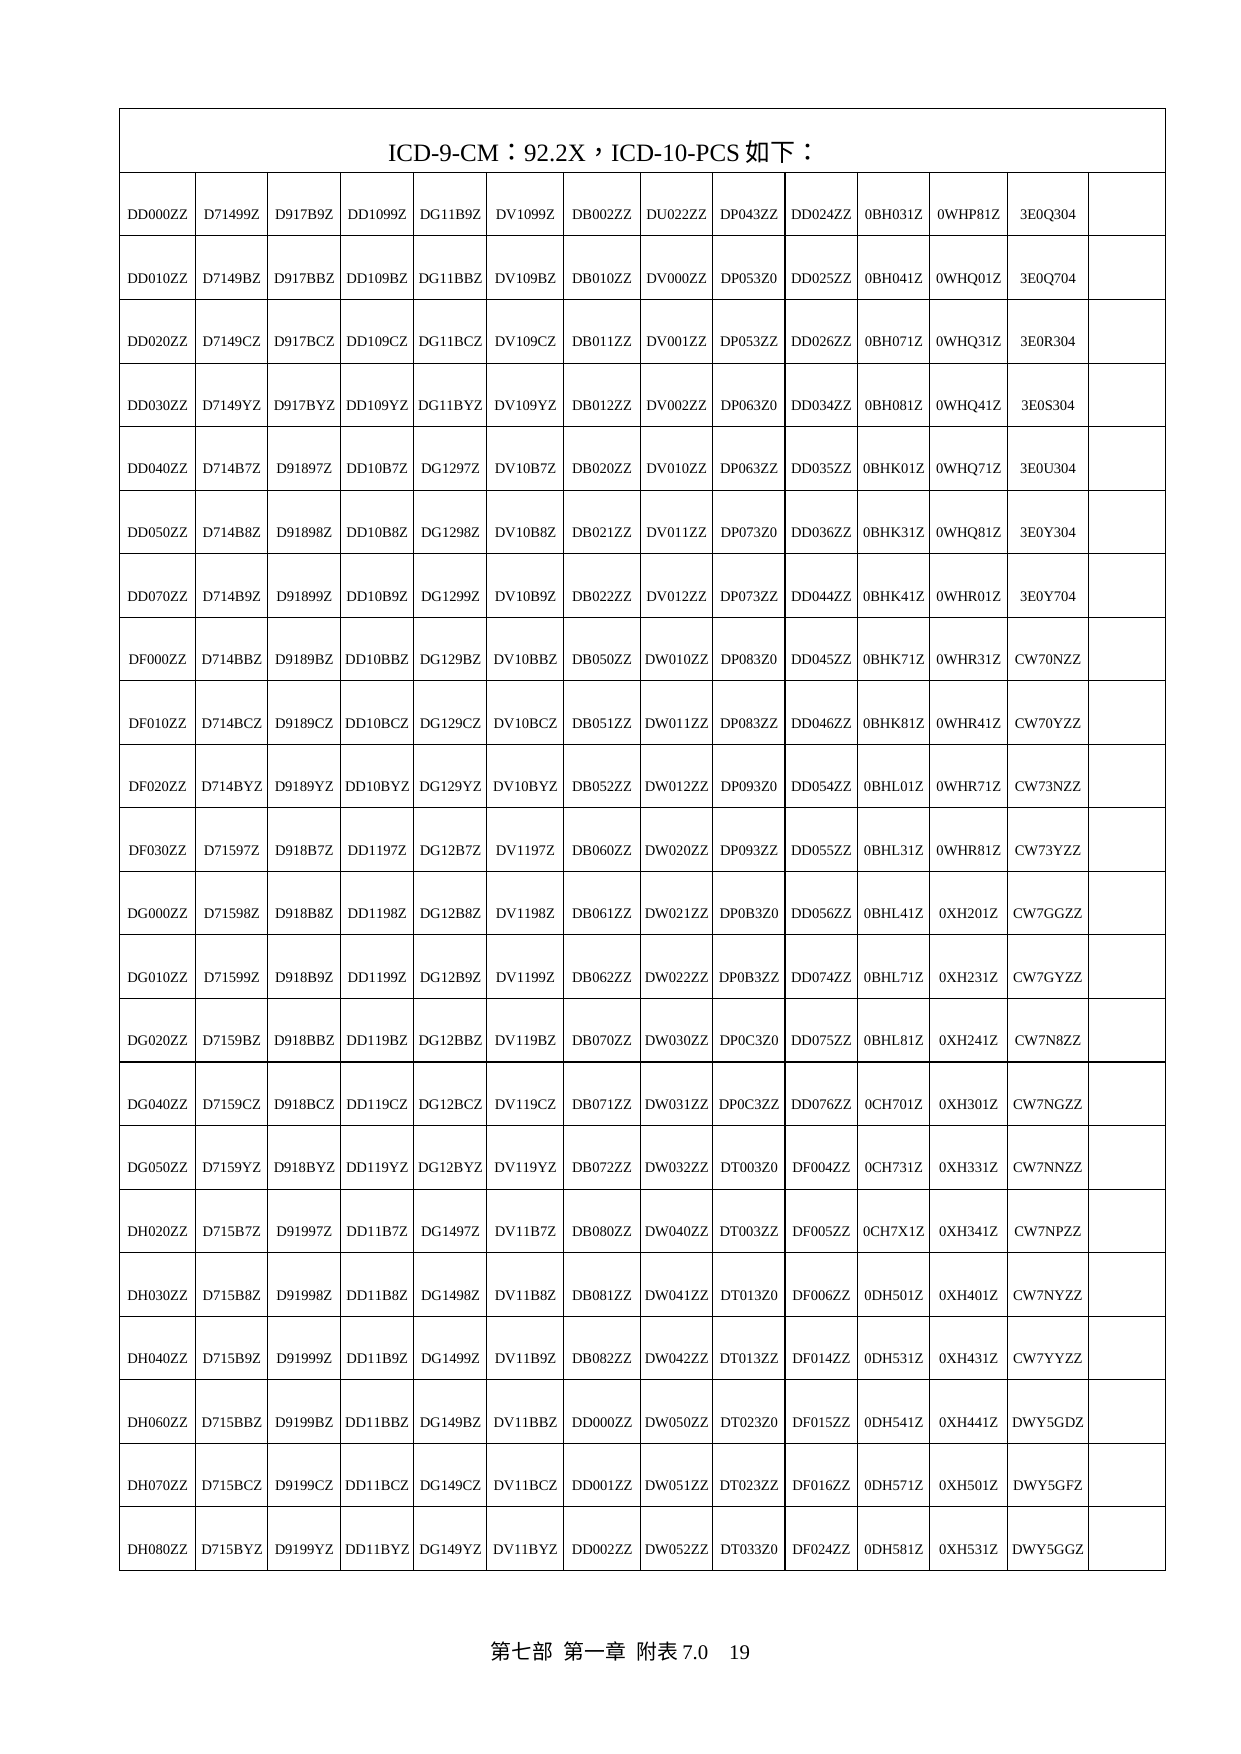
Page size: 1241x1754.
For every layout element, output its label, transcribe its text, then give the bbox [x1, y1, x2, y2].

table_cell D7159CZ [196, 1063, 267, 1125]
table_cell D918B8Z [268, 872, 340, 934]
table_cell DD036ZZ [786, 491, 857, 553]
table_cell 0XH301Z [930, 1063, 1007, 1125]
table_cell 0XH401Z [930, 1253, 1007, 1316]
table_cell DP0B3ZZ [713, 935, 784, 998]
table_cell 0BH041Z [858, 236, 929, 299]
table_cell DT003Z0 [713, 1126, 784, 1188]
table_cell D918B7Z [268, 808, 340, 871]
table_cell DG149BZ [414, 1380, 486, 1443]
table_cell DP083Z0 [713, 618, 784, 680]
table_cell DD11B7Z [341, 1190, 413, 1252]
table_cell DU022ZZ [641, 173, 712, 235]
table_cell DG11BCZ [414, 300, 486, 362]
table_cell DD11B8Z [341, 1253, 413, 1316]
table_cell DD119YZ [341, 1126, 413, 1188]
table_cell DD11B9Z [341, 1317, 413, 1379]
table_cell DV10BCZ [487, 681, 563, 744]
table_cell DB080ZZ [564, 1190, 640, 1252]
table_cell 0WHQ31Z [930, 300, 1007, 362]
table_cell DH080ZZ [120, 1507, 195, 1570]
table_cell D714BYZ [196, 745, 267, 807]
table_cell DV11B7Z [487, 1190, 563, 1252]
table_cell D715B7Z [196, 1190, 267, 1252]
table_cell D714B9Z [196, 554, 267, 617]
table_cell DG12BCZ [414, 1063, 486, 1125]
table_cell DW041ZZ [641, 1253, 712, 1316]
table_cell DD024ZZ [786, 173, 857, 235]
table_cell DD119CZ [341, 1063, 413, 1125]
table_cell 0WHQ01Z [930, 236, 1007, 299]
table_cell DV010ZZ [641, 427, 712, 489]
table_cell [1089, 872, 1165, 934]
table_cell D9189YZ [268, 745, 340, 807]
table_cell 0BHL01Z [858, 745, 929, 807]
table_cell 3E0S304 [1008, 364, 1088, 426]
table_cell DB052ZZ [564, 745, 640, 807]
table_cell DV1198Z [487, 872, 563, 934]
table_cell 3E0Q304 [1008, 173, 1088, 235]
table_cell DF014ZZ [786, 1317, 857, 1379]
table_cell DG129YZ [414, 745, 486, 807]
table_cell CW7YYZZ [1008, 1317, 1088, 1379]
table_cell DD109YZ [341, 364, 413, 426]
table_cell CW7GYZZ [1008, 935, 1088, 998]
table_cell DH040ZZ [120, 1317, 195, 1379]
table_cell DG11BYZ [414, 364, 486, 426]
table_cell DD030ZZ [120, 364, 195, 426]
table_cell DD020ZZ [120, 300, 195, 362]
table_cell DB081ZZ [564, 1253, 640, 1316]
table_cell D715BYZ [196, 1507, 267, 1570]
table_cell DD11BBZ [341, 1380, 413, 1443]
table_cell DB010ZZ [564, 236, 640, 299]
table_cell DV10BBZ [487, 618, 563, 680]
table_cell 0BHL81Z [858, 999, 929, 1061]
table_cell 0CH7X1Z [858, 1190, 929, 1252]
table_cell DP0B3Z0 [713, 872, 784, 934]
table_cell DG1298Z [414, 491, 486, 553]
table_cell DV119CZ [487, 1063, 563, 1125]
table_cell DF020ZZ [120, 745, 195, 807]
table_cell DT023ZZ [713, 1444, 784, 1506]
table_cell D71599Z [196, 935, 267, 998]
table_cell DD10BYZ [341, 745, 413, 807]
table_cell 0WHR01Z [930, 554, 1007, 617]
table_cell D71598Z [196, 872, 267, 934]
table_cell DD1199Z [341, 935, 413, 998]
table_cell [1089, 1317, 1165, 1379]
table_cell DF015ZZ [786, 1380, 857, 1443]
table_cell [1089, 618, 1165, 680]
table_cell DP093ZZ [713, 808, 784, 871]
table_cell D715B9Z [196, 1317, 267, 1379]
table_cell DV002ZZ [641, 364, 712, 426]
table_cell DD1099Z [341, 173, 413, 235]
table_cell DD10BCZ [341, 681, 413, 744]
table_cell DV10B9Z [487, 554, 563, 617]
table_cell 0WHQ41Z [930, 364, 1007, 426]
table_cell DW032ZZ [641, 1126, 712, 1188]
table_cell DD070ZZ [120, 554, 195, 617]
table_cell D9189BZ [268, 618, 340, 680]
table_cell 0WHQ81Z [930, 491, 1007, 553]
table_cell 0WHR81Z [930, 808, 1007, 871]
table_cell [1089, 999, 1165, 1061]
table_cell DB061ZZ [564, 872, 640, 934]
table_cell CW7NPZZ [1008, 1190, 1088, 1252]
table_cell DG12B9Z [414, 935, 486, 998]
table_cell DG12BYZ [414, 1126, 486, 1188]
table_cell D918B9Z [268, 935, 340, 998]
table_cell D715BCZ [196, 1444, 267, 1506]
table_cell DG129BZ [414, 618, 486, 680]
table_cell 3E0Y304 [1008, 491, 1088, 553]
table_cell CW73YZZ [1008, 808, 1088, 871]
table_cell [1089, 808, 1165, 871]
table_cell DB002ZZ [564, 173, 640, 235]
table_cell D91899Z [268, 554, 340, 617]
table_cell DB051ZZ [564, 681, 640, 744]
table_cell DD040ZZ [120, 427, 195, 489]
table_cell DP053ZZ [713, 300, 784, 362]
table_cell 0BHL71Z [858, 935, 929, 998]
table_cell DD026ZZ [786, 300, 857, 362]
table_cell D9189CZ [268, 681, 340, 744]
table_cell DD10BBZ [341, 618, 413, 680]
table_cell DV119YZ [487, 1126, 563, 1188]
table_cell 0BHK31Z [858, 491, 929, 553]
table_cell DT033Z0 [713, 1507, 784, 1570]
table_cell DV011ZZ [641, 491, 712, 553]
table_cell 3E0Y704 [1008, 554, 1088, 617]
table_cell DV119BZ [487, 999, 563, 1061]
table_cell DW040ZZ [641, 1190, 712, 1252]
table_cell DD10B7Z [341, 427, 413, 489]
table_cell DD10B8Z [341, 491, 413, 553]
table_cell DV1197Z [487, 808, 563, 871]
table_cell [1089, 745, 1165, 807]
table_cell [1089, 300, 1165, 362]
table_cell DB020ZZ [564, 427, 640, 489]
table_cell DB012ZZ [564, 364, 640, 426]
table_cell [1089, 554, 1165, 617]
table_cell D7149YZ [196, 364, 267, 426]
table_cell [1089, 236, 1165, 299]
table_cell 0DH501Z [858, 1253, 929, 1316]
table_cell DW051ZZ [641, 1444, 712, 1506]
table_cell DG050ZZ [120, 1126, 195, 1188]
table_cell [1089, 1063, 1165, 1125]
table_cell 0BHK71Z [858, 618, 929, 680]
table_cell DB022ZZ [564, 554, 640, 617]
table_cell DB071ZZ [564, 1063, 640, 1125]
table_cell 3E0Q704 [1008, 236, 1088, 299]
table_cell DF010ZZ [120, 681, 195, 744]
table_cell DG040ZZ [120, 1063, 195, 1125]
table_cell DD119BZ [341, 999, 413, 1061]
table_cell CW7N8ZZ [1008, 999, 1088, 1061]
table_cell DD050ZZ [120, 491, 195, 553]
table_cell DD000ZZ [120, 173, 195, 235]
table_cell DH020ZZ [120, 1190, 195, 1252]
table_cell D9199CZ [268, 1444, 340, 1506]
table_cell 0XH431Z [930, 1317, 1007, 1379]
table_cell 0BHK81Z [858, 681, 929, 744]
table_cell CW70NZZ [1008, 618, 1088, 680]
table_cell D91999Z [268, 1317, 340, 1379]
table_cell D71597Z [196, 808, 267, 871]
table_cell DD11BYZ [341, 1507, 413, 1570]
table_cell 3E0R304 [1008, 300, 1088, 362]
table_cell 0WHR31Z [930, 618, 1007, 680]
table_cell DD054ZZ [786, 745, 857, 807]
table_cell DG11BBZ [414, 236, 486, 299]
table_cell D91998Z [268, 1253, 340, 1316]
table_cell 0BH031Z [858, 173, 929, 235]
table_cell DD034ZZ [786, 364, 857, 426]
table_cell DD056ZZ [786, 872, 857, 934]
table_cell 0WHR71Z [930, 745, 1007, 807]
table_cell D918BCZ [268, 1063, 340, 1125]
table_cell DP0C3ZZ [713, 1063, 784, 1125]
table_cell DB070ZZ [564, 999, 640, 1061]
table_cell D918BBZ [268, 999, 340, 1061]
table_cell D71499Z [196, 173, 267, 235]
table_cell D91897Z [268, 427, 340, 489]
table_cell D91898Z [268, 491, 340, 553]
table_cell DT003ZZ [713, 1190, 784, 1252]
table_cell 0BHK41Z [858, 554, 929, 617]
table_cell DW030ZZ [641, 999, 712, 1061]
table_cell 0BH081Z [858, 364, 929, 426]
table_cell DP0C3Z0 [713, 999, 784, 1061]
table_cell DD035ZZ [786, 427, 857, 489]
table_cell [1089, 491, 1165, 553]
table_cell DG12B7Z [414, 808, 486, 871]
table_cell 0XH201Z [930, 872, 1007, 934]
table_cell D714BCZ [196, 681, 267, 744]
table_cell 0WHP81Z [930, 173, 1007, 235]
table_cell D9199YZ [268, 1507, 340, 1570]
table_cell DG1498Z [414, 1253, 486, 1316]
table_cell DWY5GFZ [1008, 1444, 1088, 1506]
table_cell DD10B9Z [341, 554, 413, 617]
table_cell D714B8Z [196, 491, 267, 553]
table_cell CW7NGZZ [1008, 1063, 1088, 1125]
table_cell D715B8Z [196, 1253, 267, 1316]
table_cell [1089, 364, 1165, 426]
table_cell D7159BZ [196, 999, 267, 1061]
table_cell DT013Z0 [713, 1253, 784, 1316]
table_cell DW010ZZ [641, 618, 712, 680]
table_cell DW022ZZ [641, 935, 712, 998]
table_cell 0XH441Z [930, 1380, 1007, 1443]
table_cell [1089, 1126, 1165, 1188]
table_cell DV10BYZ [487, 745, 563, 807]
table_cell D7149BZ [196, 236, 267, 299]
table_cell DP063ZZ [713, 427, 784, 489]
table_cell DV11BYZ [487, 1507, 563, 1570]
table_header [1088, 109, 1165, 172]
table_cell DV109YZ [487, 364, 563, 426]
table_header ICD-9-CM：92.2X，ICD-10-PCS如下： [120, 109, 1088, 172]
table_cell 0XH341Z [930, 1190, 1007, 1252]
table_cell DV10B7Z [487, 427, 563, 489]
table_cell DV1199Z [487, 935, 563, 998]
table_cell DWY5GGZ [1008, 1507, 1088, 1570]
table_cell DV11BCZ [487, 1444, 563, 1506]
table_cell DD055ZZ [786, 808, 857, 871]
table_cell [1089, 1253, 1165, 1316]
table_cell DB062ZZ [564, 935, 640, 998]
table_cell D9199BZ [268, 1380, 340, 1443]
table_cell DD046ZZ [786, 681, 857, 744]
table_cell DT023Z0 [713, 1380, 784, 1443]
table_cell DG12BBZ [414, 999, 486, 1061]
table_cell DG129CZ [414, 681, 486, 744]
table_cell D715BBZ [196, 1380, 267, 1443]
table_cell DD075ZZ [786, 999, 857, 1061]
table_cell DV10B8Z [487, 491, 563, 553]
table_cell DP063Z0 [713, 364, 784, 426]
table_cell DV11B8Z [487, 1253, 563, 1316]
table_cell DW050ZZ [641, 1380, 712, 1443]
table_cell DV11BBZ [487, 1380, 563, 1443]
table_cell [1089, 935, 1165, 998]
table_cell DD010ZZ [120, 236, 195, 299]
table_cell DG1297Z [414, 427, 486, 489]
table_cell DG020ZZ [120, 999, 195, 1061]
table_cell DD109CZ [341, 300, 413, 362]
table_cell DH060ZZ [120, 1380, 195, 1443]
table_cell D7159YZ [196, 1126, 267, 1188]
table_cell 0DH571Z [858, 1444, 929, 1506]
table_cell DV001ZZ [641, 300, 712, 362]
table_cell 0DH541Z [858, 1380, 929, 1443]
table_cell 0WHR41Z [930, 681, 1007, 744]
table_cell DF004ZZ [786, 1126, 857, 1188]
table_cell 0XH231Z [930, 935, 1007, 998]
table_cell CW73NZZ [1008, 745, 1088, 807]
table_cell DB072ZZ [564, 1126, 640, 1188]
table_cell D714BBZ [196, 618, 267, 680]
table_cell [1089, 427, 1165, 489]
table_cell DF000ZZ [120, 618, 195, 680]
table_cell 3E0U304 [1008, 427, 1088, 489]
table_cell DD000ZZ [564, 1380, 640, 1443]
table_cell DP093Z0 [713, 745, 784, 807]
table_cell D918BYZ [268, 1126, 340, 1188]
table_cell CW7GGZZ [1008, 872, 1088, 934]
table_cell [1089, 173, 1165, 235]
table_cell DV012ZZ [641, 554, 712, 617]
table_cell DV1099Z [487, 173, 563, 235]
table_cell DD025ZZ [786, 236, 857, 299]
table_cell D714B7Z [196, 427, 267, 489]
table_cell DT013ZZ [713, 1317, 784, 1379]
table_cell DP073Z0 [713, 491, 784, 553]
table_cell DG010ZZ [120, 935, 195, 998]
table_cell DV109BZ [487, 236, 563, 299]
table_cell [1089, 681, 1165, 744]
table_cell DD002ZZ [564, 1507, 640, 1570]
table_cell DW031ZZ [641, 1063, 712, 1125]
table_cell DG1299Z [414, 554, 486, 617]
table_cell D917BCZ [268, 300, 340, 362]
table_cell DD074ZZ [786, 935, 857, 998]
table_cell 0DH531Z [858, 1317, 929, 1379]
table_cell CW7NNZZ [1008, 1126, 1088, 1188]
table_cell DP043ZZ [713, 173, 784, 235]
table_cell DD045ZZ [786, 618, 857, 680]
table_cell 0XH331Z [930, 1126, 1007, 1188]
table_cell 0BH071Z [858, 300, 929, 362]
table_cell CW70YZZ [1008, 681, 1088, 744]
table_cell DG149YZ [414, 1507, 486, 1570]
table_cell 0XH531Z [930, 1507, 1007, 1570]
table_cell D917BBZ [268, 236, 340, 299]
table_cell DG1499Z [414, 1317, 486, 1379]
table_cell DB050ZZ [564, 618, 640, 680]
table_cell [1089, 1444, 1165, 1506]
table_cell 0BHL41Z [858, 872, 929, 934]
table_cell 0BHK01Z [858, 427, 929, 489]
table_cell DF030ZZ [120, 808, 195, 871]
table_cell DW011ZZ [641, 681, 712, 744]
table_cell DB060ZZ [564, 808, 640, 871]
table_cell DG000ZZ [120, 872, 195, 934]
table_cell 0XH241Z [930, 999, 1007, 1061]
table_cell DF024ZZ [786, 1507, 857, 1570]
table_cell D917B9Z [268, 173, 340, 235]
table_cell D91997Z [268, 1190, 340, 1252]
table_cell DW021ZZ [641, 872, 712, 934]
table_cell [1089, 1190, 1165, 1252]
table_cell DH070ZZ [120, 1444, 195, 1506]
table_cell DB082ZZ [564, 1317, 640, 1379]
table_cell DP053Z0 [713, 236, 784, 299]
table_cell DD001ZZ [564, 1444, 640, 1506]
table_cell DWY5GDZ [1008, 1380, 1088, 1443]
table_cell [1089, 1507, 1165, 1570]
table_cell DD11BCZ [341, 1444, 413, 1506]
table_cell DB021ZZ [564, 491, 640, 553]
table_cell [1089, 1380, 1165, 1443]
table_cell D917BYZ [268, 364, 340, 426]
table_cell DD044ZZ [786, 554, 857, 617]
table_cell DW020ZZ [641, 808, 712, 871]
table_cell DD076ZZ [786, 1063, 857, 1125]
table_cell 0XH501Z [930, 1444, 1007, 1506]
table_cell DG11B9Z [414, 173, 486, 235]
table_cell DH030ZZ [120, 1253, 195, 1316]
table_cell DV11B9Z [487, 1317, 563, 1379]
table_cell DF006ZZ [786, 1253, 857, 1316]
table_cell 0CH701Z [858, 1063, 929, 1125]
table_cell DV000ZZ [641, 236, 712, 299]
table_cell DW052ZZ [641, 1507, 712, 1570]
table_cell DB011ZZ [564, 300, 640, 362]
table_cell DW042ZZ [641, 1317, 712, 1379]
table_cell DD1198Z [341, 872, 413, 934]
table_cell DF005ZZ [786, 1190, 857, 1252]
table_cell DG12B8Z [414, 872, 486, 934]
table_cell 0DH581Z [858, 1507, 929, 1570]
table_cell CW7NYZZ [1008, 1253, 1088, 1316]
table_cell DF016ZZ [786, 1444, 857, 1506]
table_cell DG1497Z [414, 1190, 486, 1252]
table_cell DP073ZZ [713, 554, 784, 617]
table_cell 0BHL31Z [858, 808, 929, 871]
table_cell DW012ZZ [641, 745, 712, 807]
table_cell DD1197Z [341, 808, 413, 871]
table_cell DP083ZZ [713, 681, 784, 744]
table_cell 0WHQ71Z [930, 427, 1007, 489]
table_cell 0CH731Z [858, 1126, 929, 1188]
table_cell DD109BZ [341, 236, 413, 299]
table_cell DV109CZ [487, 300, 563, 362]
table_cell D7149CZ [196, 300, 267, 362]
table_cell DG149CZ [414, 1444, 486, 1506]
